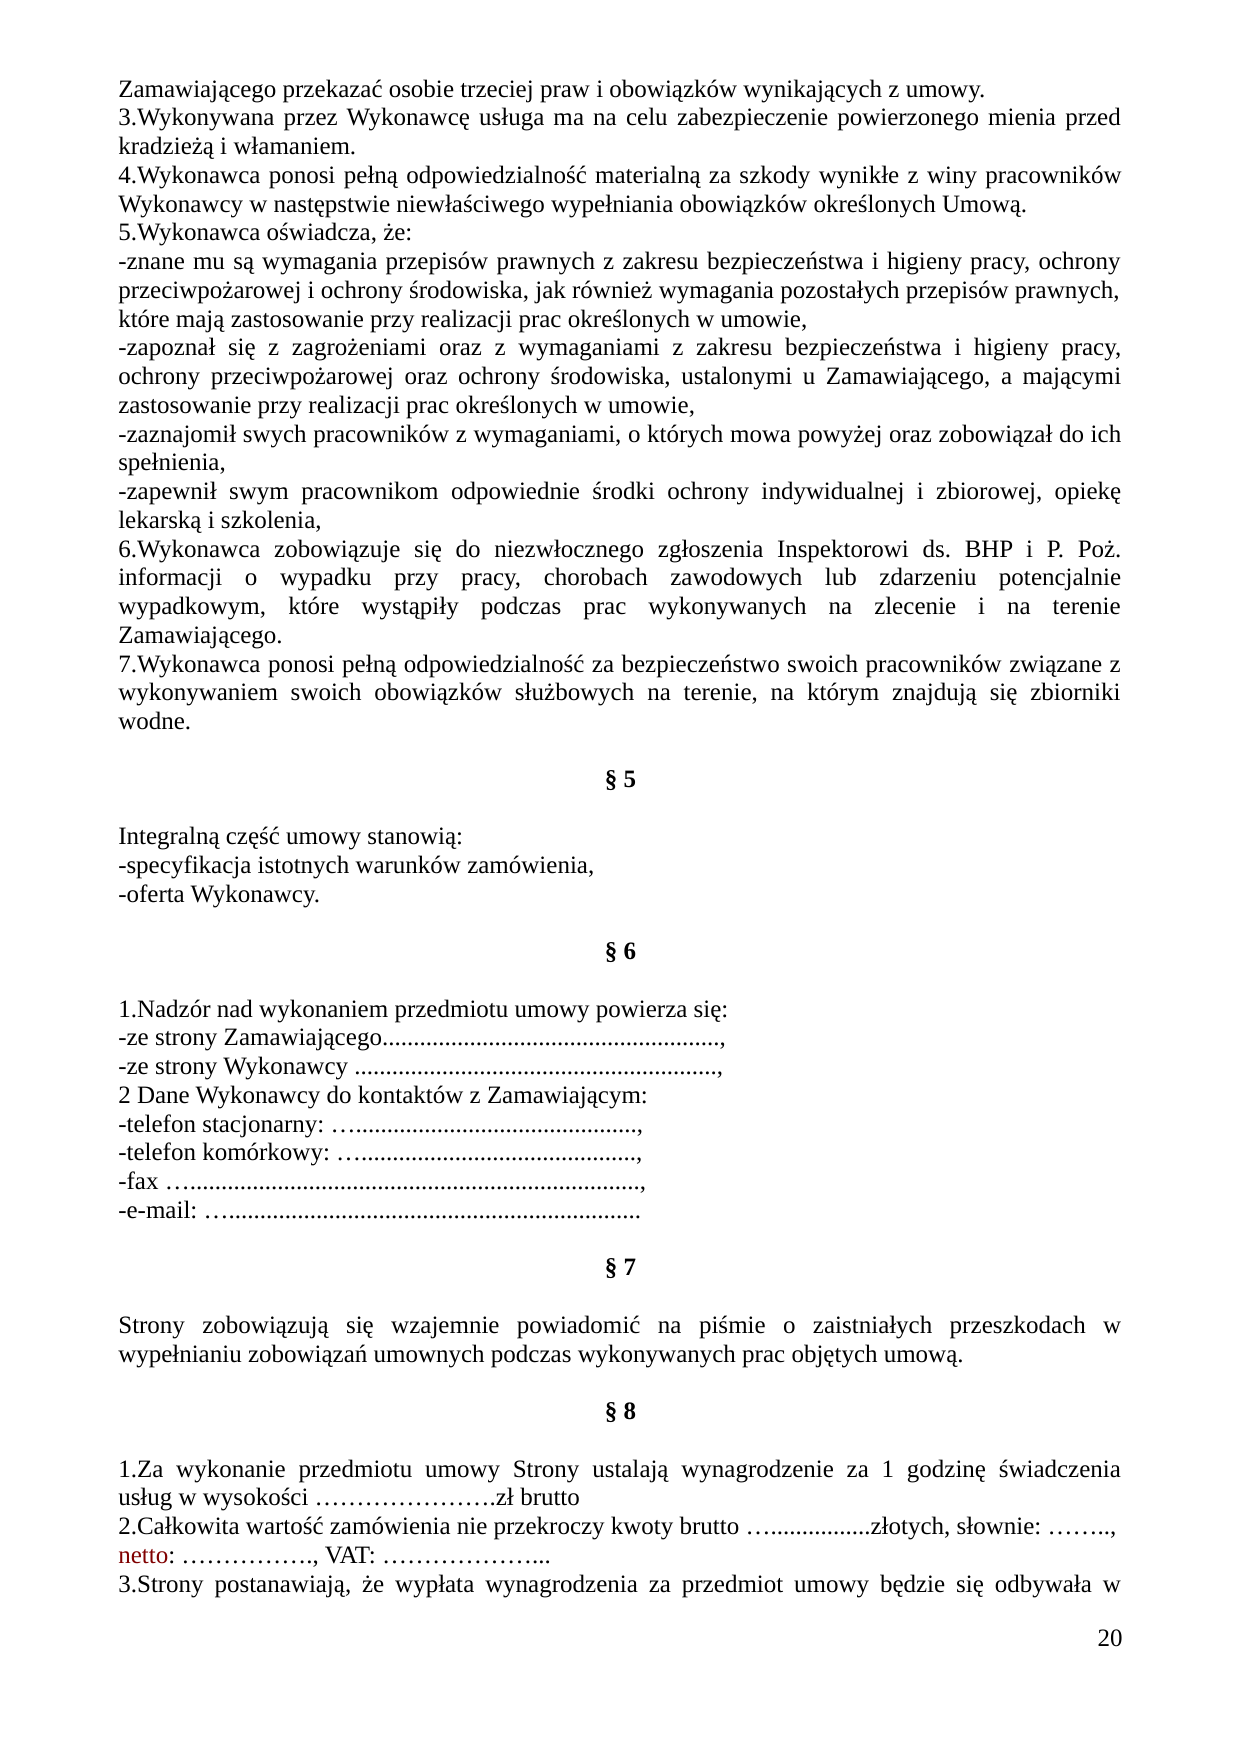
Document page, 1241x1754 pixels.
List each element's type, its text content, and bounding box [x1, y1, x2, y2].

text -znane mu są wymagania przepisów prawnych z zakresu bezpieczeństwa i higieny pracy, ochrony przeciwpożarowej i ochrony środowiska, jak również wymagania pozostałych przepisów prawnych, [118, 246, 1122, 304]
text 3.Wykonywana przez Wykonawcę usługa ma na celu zabezpieczenie powierzonego mienia przed kradzieżą i włamaniem. [118, 102, 1122, 160]
text -telefon komórkowy: …............................................, [118, 1137, 1122, 1166]
text -zapoznał się z zagrożeniami oraz z wymaganiami z zakresu bezpieczeństwa i higieny pracy, ochrony przeciwpożarowej oraz ochrony środowiska, ustalonymi u Zamawiającego, a mającymi zastosowanie przy realizacji prac określonych w umowie, [118, 332, 1122, 419]
text 5.Wykonawca oświadcza, że: [118, 217, 1122, 246]
text 3.Strony postanawiają, że wypłata wynagrodzenia za przedmiot umowy będzie się odbywała w [118, 1569, 1122, 1597]
text Strony zobowiązują się wzajemnie powiadomić na piśmie o zaistniałych przeszkodach w wypełnianiu zobowiązań umownych podczas wykonywanych prac objętych umową. [118, 1310, 1122, 1367]
text 4.Wykonawca ponosi pełną odpowiedzialność materialną za szkody wynikłe z winy pracowników Wykonawcy w następstwie niewłaściwego wypełniania obowiązków określonych Umową. [118, 160, 1122, 217]
text § 8 [118, 1396, 1122, 1425]
text § 6 [118, 936, 1122, 965]
text § 5 [118, 764, 1122, 792]
text -ze strony Wykonawcy .........................................................., [118, 1051, 1122, 1080]
text -specyfikacja istotnych warunków zamówienia, [118, 850, 1122, 879]
text które mają zastosowanie przy realizacji prac określonych w umowie, [118, 304, 1122, 332]
text -ze strony Zamawiającego......................................................, [118, 1022, 1122, 1051]
text -oferta Wykonawcy. [118, 879, 1122, 907]
text 2.Całkowita wartość zamówienia nie przekroczy kwoty brutto …................złotych, słownie: …….., [118, 1511, 1122, 1540]
text -telefon stacjonarny: …............................................., [118, 1109, 1122, 1137]
text 7.Wykonawca ponosi pełną odpowiedzialność za bezpieczeństwo swoich pracowników związane z wykonywaniem swoich obowiązków służbowych na terenie, na którym znajdują się zbiorniki wodne. [118, 649, 1122, 735]
text 2 Dane Wykonawcy do kontaktów z Zamawiającym: [118, 1080, 1122, 1109]
text Integralną część umowy stanowią: [118, 821, 1122, 850]
text 1.Nadzór nad wykonaniem przedmiotu umowy powierza się: [118, 994, 1122, 1022]
text -e-mail: ….................................................................. [118, 1195, 1122, 1224]
text Zamawiającego przekazać osobie trzeciej praw i obowiązków wynikających z umowy. [118, 74, 1122, 102]
text 6.Wykonawca zobowiązuje się do niezwłocznego zgłoszenia Inspektorowi ds. BHP i P. Poż. informacji o wypadku przy pracy, chorobach zawodowych lub zdarzeniu potencjalnie wypadkowym, które wystąpiły podczas prac wykonywanych na zlecenie i na terenie Zamawiającego. [118, 534, 1122, 649]
text -zapewnił swym pracownikom odpowiednie środki ochrony indywidualnej i zbiorowej, opiekę lekarską i szkolenia, [118, 476, 1122, 534]
text 1.Za wykonanie przedmiotu umowy Strony ustalają wynagrodzenie za 1 godzinę świadczenia usług w wysokości ………………….zł brutto [118, 1454, 1122, 1511]
text -fax …........................................................................, [118, 1166, 1122, 1195]
text § 7 [118, 1252, 1122, 1281]
text netto: ……………., VAT: ………………... [118, 1540, 1122, 1569]
text -zaznajomił swych pracowników z wymaganiami, o których mowa powyżej oraz zobowiązał do ich spełnienia, [118, 419, 1122, 476]
